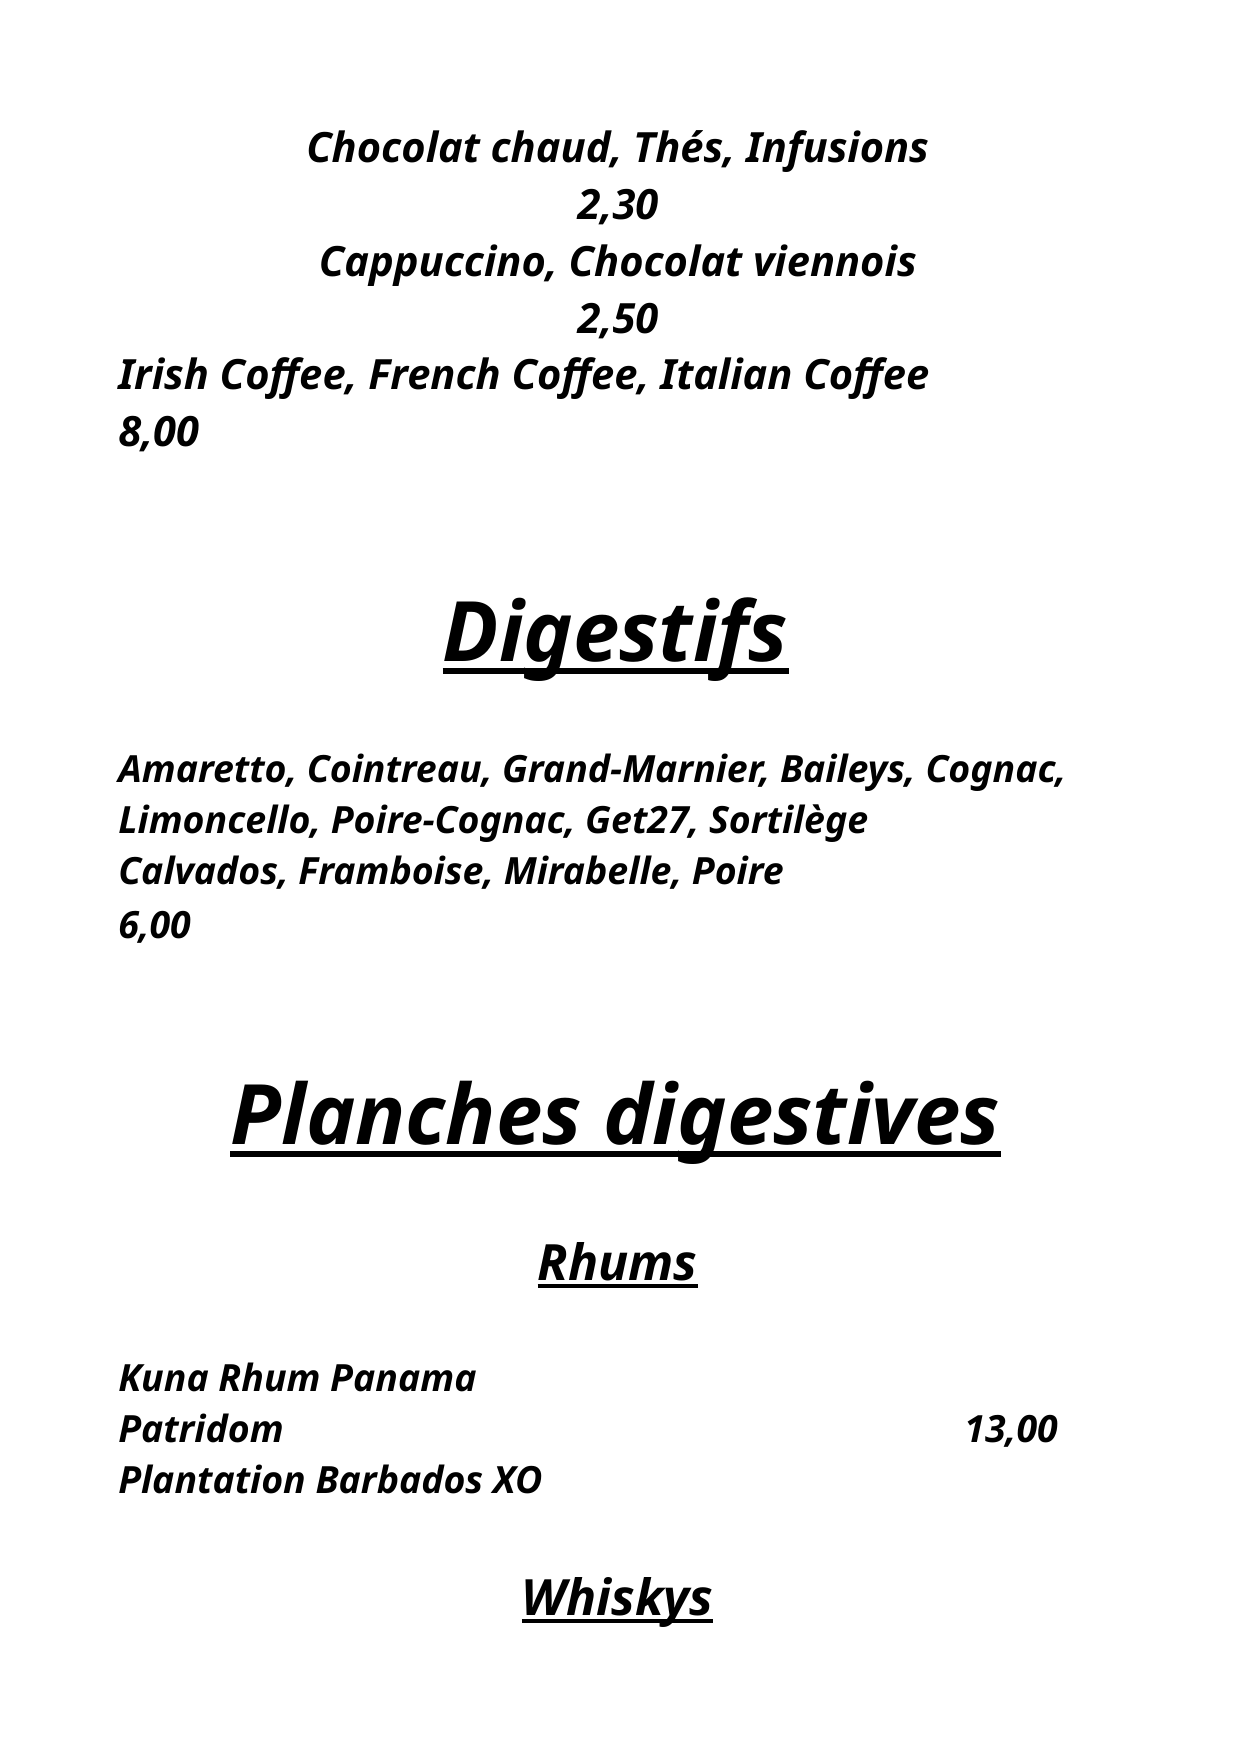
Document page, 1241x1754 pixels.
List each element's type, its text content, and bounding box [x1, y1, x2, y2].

text Rhums [118, 1227, 1122, 1295]
text Chocolat chaud, Thés, Infusions 2,30 [118, 118, 1122, 232]
text Whiskys [118, 1562, 1122, 1630]
text Planches digestives [118, 1056, 1122, 1169]
text Kuna Rhum Panama [118, 1352, 1122, 1403]
text Calvados, Framboise, Mirabelle, Poire 6,00 [118, 845, 1122, 950]
text Amaretto, Cointreau, Grand-Marnier, Baileys, Cognac, Limoncello, Poire-Cognac, Get27, Sortilège [118, 743, 1122, 845]
text Plantation Barbados XO [118, 1454, 1122, 1505]
text Irish Coffee, French Coffee, Italian Coffee 8,00 [118, 345, 1122, 459]
text Patridom 13,00 [118, 1403, 1122, 1454]
text Cappuccino, Chocolat viennois 2,50 [118, 232, 1122, 345]
text Digestifs [118, 572, 1122, 686]
